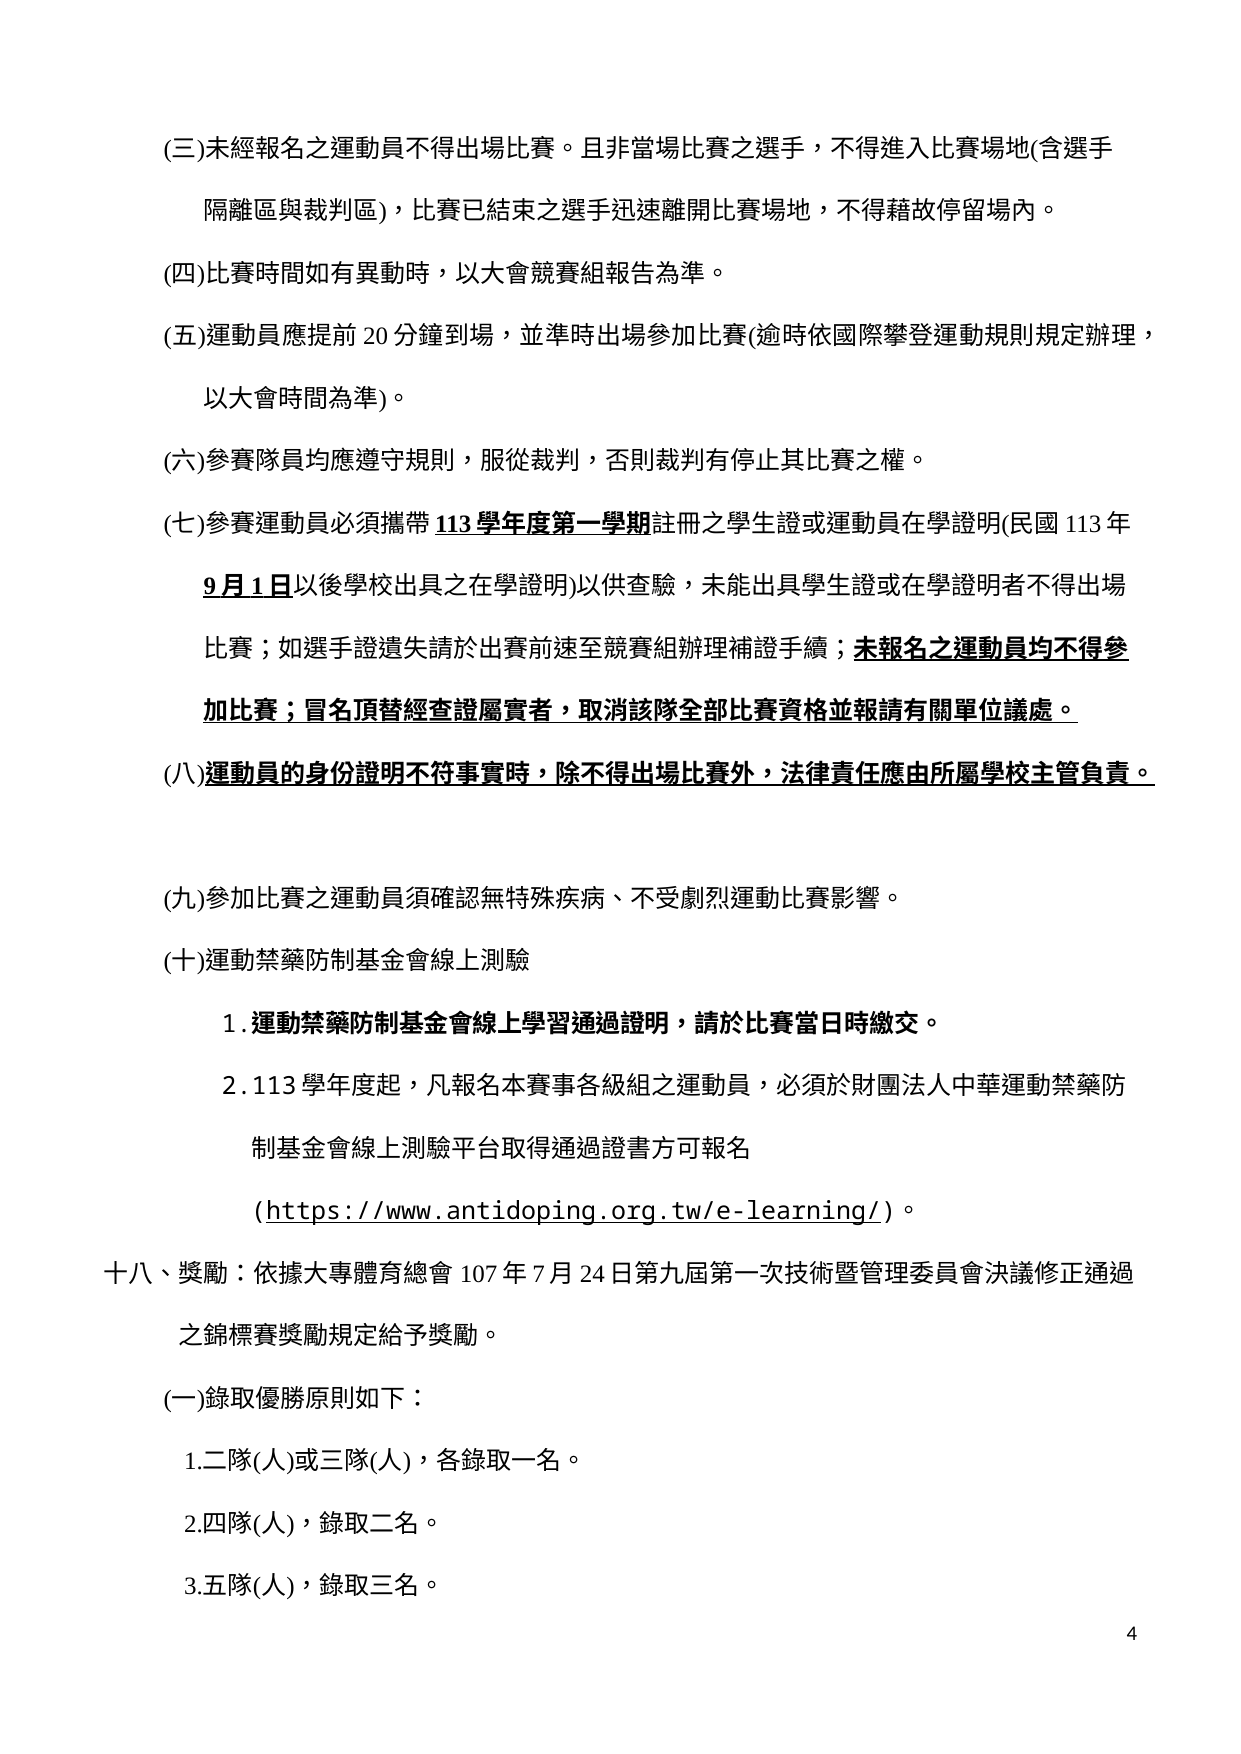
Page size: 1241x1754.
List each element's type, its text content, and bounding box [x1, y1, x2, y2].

text 1.二隊(人)或三隊(人)，各錄取一名。 [184, 1417, 1137, 1479]
text (七)參賽運動員必須攜帶113學年度第一學期註冊之學生證或運動員在學證明(民國113年9月1日以後學校出具之在學證明)以供查驗，未能出具學生證或在學證明者不得出場比賽；如選手證遺失請於出賽前速至競賽組辦理補證手續；未報名之運動員均不得參加比賽；冒名頂替經查證屬實者，取消該隊全部比賽資格並報請有關單位議處。 [163, 479, 1137, 729]
text 2.113學年度起，凡報名本賽事各級組之運動員，必須於財團法人中華運動禁藥防制基金會線上測驗平台取得通過證書方可報名 (https://www.antidoping.org.tw/e-learning/)。 [221, 1042, 1137, 1229]
text (八)運動員的身份證明不符事實時，除不得出場比賽外，法律責任應由所屬學校主管負責。 [163, 729, 1137, 854]
text (三)未經報名之運動員不得出場比賽。且非當場比賽之選手，不得進入比賽場地(含選手隔離區與裁判區)，比賽已結束之選手迅速離開比賽場地，不得藉故停留場內。 [163, 104, 1137, 229]
text 2.四隊(人)，錄取二名。 [184, 1479, 1137, 1542]
text (四)比賽時間如有異動時，以大會競賽組報告為準。 [163, 229, 1137, 292]
text 1.運動禁藥防制基金會線上學習通過證明，請於比賽當日時繳交。 [221, 979, 1137, 1042]
text (一)錄取優勝原則如下： [163, 1354, 1137, 1417]
text (十)運動禁藥防制基金會線上測驗 [163, 917, 1137, 979]
text (九)參加比賽之運動員須確認無特殊疾病、不受劇烈運動比賽影響。 [163, 854, 1137, 917]
text (六)參賽隊員均應遵守規則，服從裁判，否則裁判有停止其比賽之權。 [163, 417, 1137, 479]
text 十八、獎勵：依據大專體育總會107年7月24日第九屆第一次技術暨管理委員會決議修正通過之錦標賽獎勵規定給予獎勵。 [103, 1229, 1137, 1354]
text (五)運動員應提前20分鐘到場，並準時出場參加比賽(逾時依國際攀登運動規則規定辦理，以大會時間為準)。 [163, 292, 1137, 417]
text 3.五隊(人)，錄取三名。 [184, 1542, 1137, 1604]
